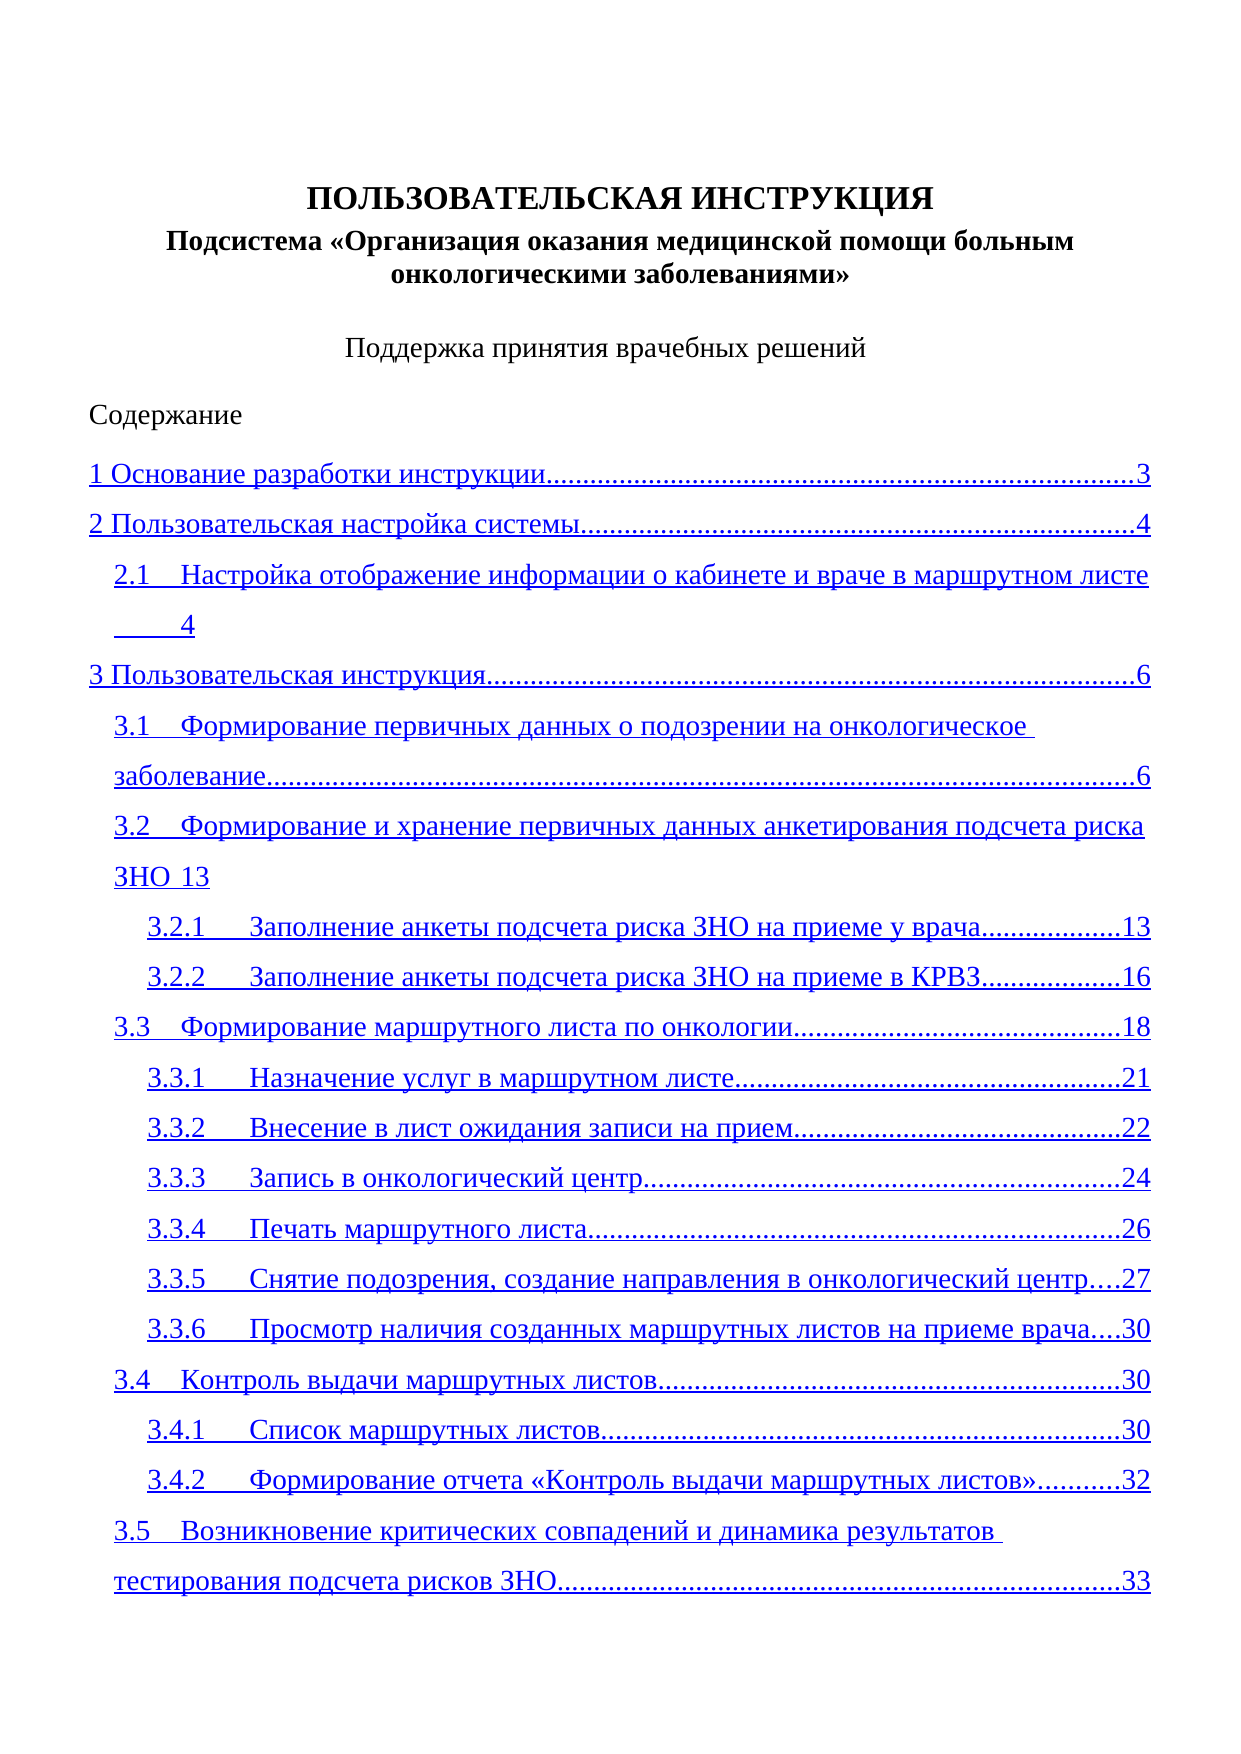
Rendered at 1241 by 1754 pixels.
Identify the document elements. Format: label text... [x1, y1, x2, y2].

text 3.1 Формирование первичных данных о подозрении на онкологическое заболевание 6 [114, 708, 1152, 792]
text 3.3.1 Назначение услуг в маршрутном листе 21 [147, 1060, 1152, 1093]
text 3.5 Возникновение критических совпадений и динамика результатов тестирования подсчета рисков ЗНО 33 [114, 1513, 1152, 1597]
text 3.3.3 Запись в онкологический центр 24 [147, 1161, 1152, 1194]
text 3.3 Формирование маршрутного листа по онкологии 18 [114, 1009, 1152, 1043]
text Содержание [89, 397, 1152, 430]
text Поддержка принятия врачебных решений [59, 330, 1152, 363]
text 3.3.6 Просмотр наличия созданных маршрутных листов на приеме врача 30 [147, 1311, 1152, 1345]
text 3.2.2 Заполнение анкеты подсчета риска ЗНО на приеме в КРВЗ 16 [147, 959, 1152, 993]
text 3.3.4 Печать маршрутного листа 26 [147, 1211, 1152, 1244]
text 2.1 Настройка отображение информации о кабинете и враче в маршрутном листе 4 [114, 557, 1152, 641]
text 3.3.2 Внесение в лист ожидания записи на прием 22 [147, 1110, 1152, 1144]
text 3.4 Контроль выдачи маршрутных листов 30 [114, 1362, 1152, 1395]
text 3.4.2 Формирование отчета «Контроль выдачи маршрутных листов» 32 [147, 1462, 1152, 1496]
text 3.2 Формирование и хранение первичных данных анкетирования подсчета риска ЗНО 13 [114, 808, 1152, 892]
text 3.4.1 Список маршрутных листов 30 [147, 1412, 1152, 1446]
text 3 Пользовательская инструкция 6 [89, 657, 1152, 691]
text ПОЛЬЗОВАТЕЛЬСКАЯ ИНСТРУКЦИЯ [89, 178, 1152, 217]
text 3.3.5 Снятие подозрения, создание направления в онкологический центр 27 [147, 1261, 1152, 1295]
text 2 Пользовательская настройка системы 4 [89, 506, 1152, 540]
text 1 Основание разработки инструкции 3 [89, 456, 1152, 490]
text 3.2.1 Заполнение анкеты подсчета риска ЗНО на приеме у врача 13 [147, 909, 1152, 942]
text Подсистема «Организация оказания медицинской помощи больным онкологическими заболеваниями» [89, 223, 1152, 290]
